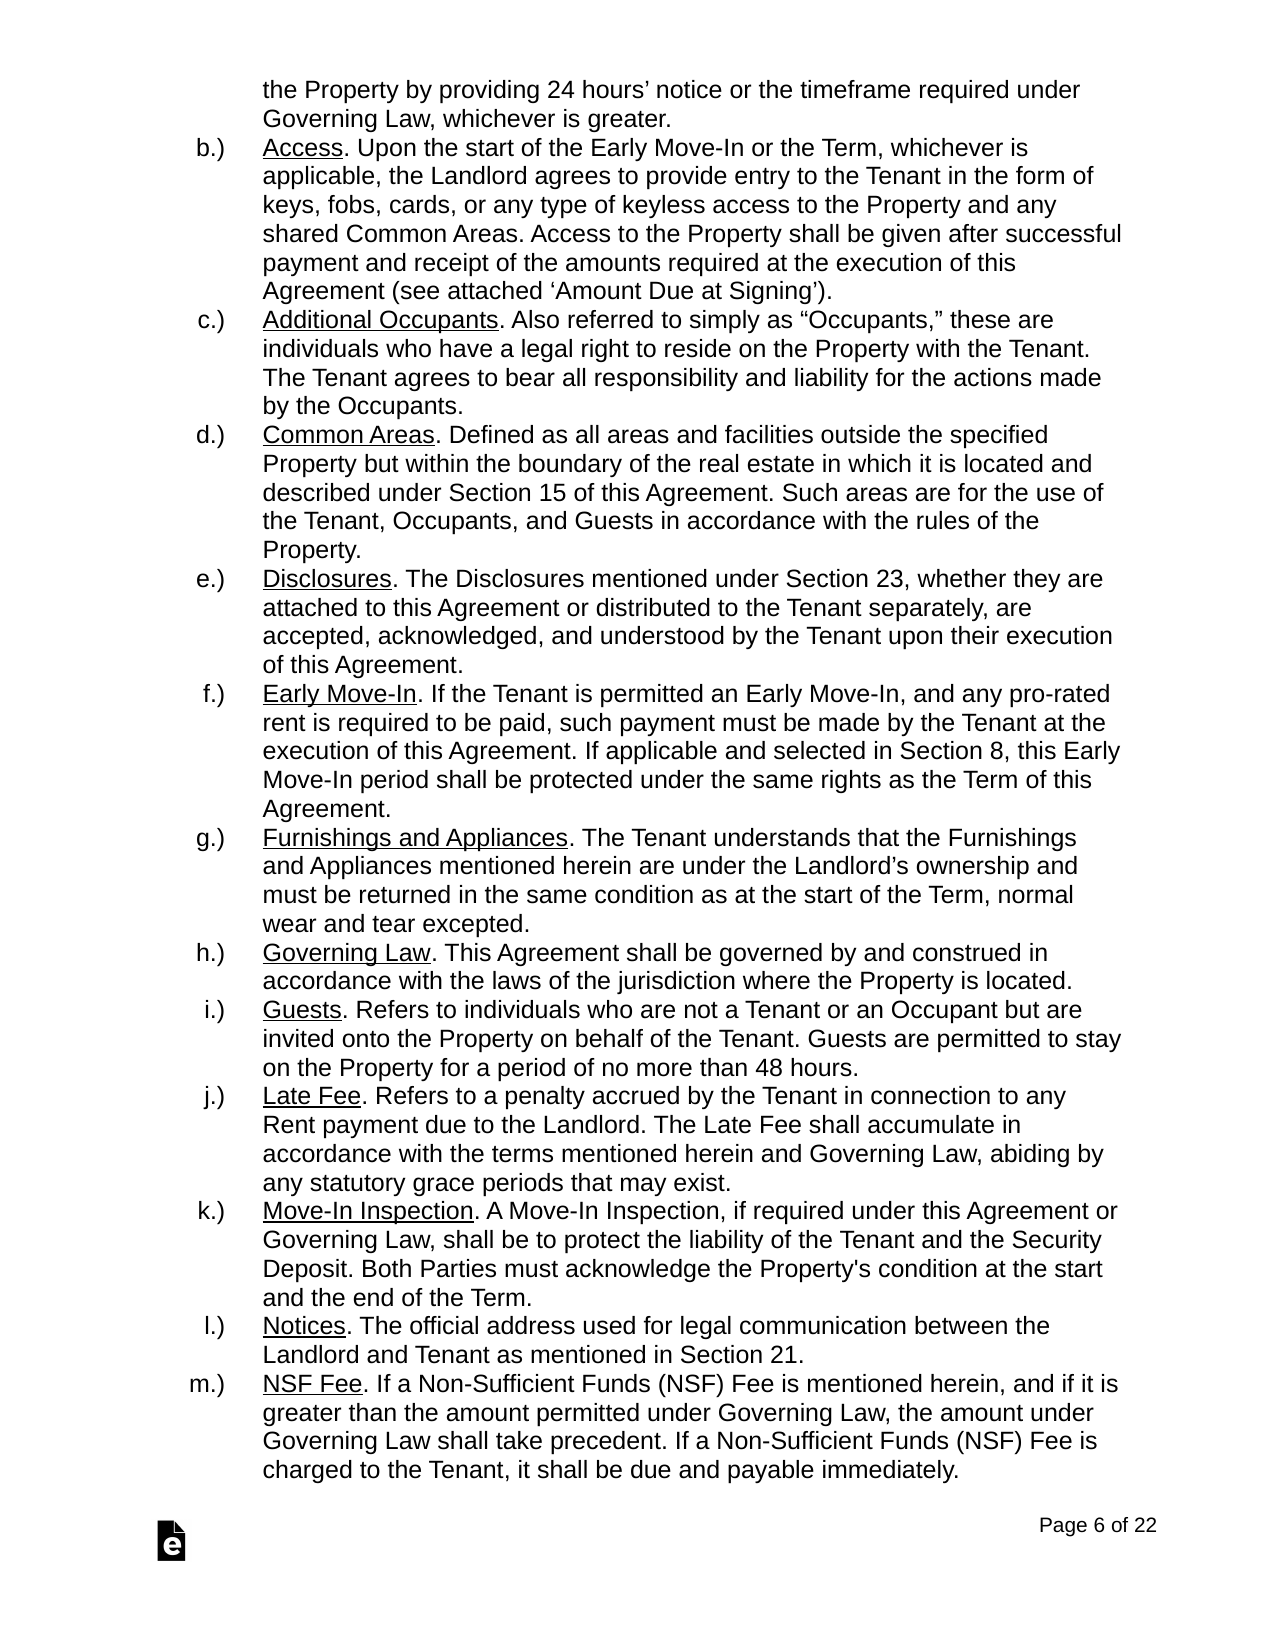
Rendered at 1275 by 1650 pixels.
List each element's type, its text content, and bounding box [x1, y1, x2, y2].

list Governing Law. This Agreement shall be governed by and construed in accordance with the laws of the jurisdiction where the Property is located. [225, 937, 1125, 995]
list Additional Occupants. Also referred to simply as “Occupants,” these are individuals who have a legal right to reside on the Property with the Tenant. The Tenant agrees to bear all responsibility and liability for the actions made by the Occupants. [225, 305, 1125, 420]
list Notices. The official address used for legal communication between the Landlord and Tenant as mentioned in Section 21. [225, 1311, 1125, 1369]
list Guests. Refers to individuals who are not a Tenant or an Occupant but are invited onto the Property on behalf of the Tenant. Guests are permitted to stay on the Property for a period of no more than 48 hours. [225, 995, 1125, 1081]
list Late Fee. Refers to a penalty accrued by the Tenant in connection to any Rent payment due to the Landlord. The Late Fee shall accumulate in accordance with the terms mentioned herein and Governing Law, abiding by any statutory grace periods that may exist. [225, 1081, 1125, 1196]
list Furnishings and Appliances. The Tenant understands that the Furnishings and Appliances mentioned herein are under the Landlord’s ownership and must be returned in the same condition as at the start of the Term, normal wear and tear excepted. [225, 822, 1125, 937]
list Access. Upon the start of the Early Move-In or the Term, whichever is applicable, the Landlord agrees to provide entry to the Tenant in the form of keys, fobs, cards, or any type of keyless access to the Property and any shared Common Areas. Access to the Property shall be given after successful payment and receipt of the amounts required at the execution of this Agreement (see attached ‘Amount Due at Signing’). [225, 132, 1125, 305]
list Common Areas. Defined as all areas and facilities outside the specified Property but within the boundary of the real estate in which it is located and described under Section 15 of this Agreement. Such areas are for the use of the Tenant, Occupants, and Guests in accordance with the rules of the Property. [225, 420, 1125, 564]
list Disclosures. The Disclosures mentioned under Section 23, whether they are attached to this Agreement or distributed to the Tenant separately, are accepted, acknowledged, and understood by the Tenant upon their execution of this Agreement. [225, 564, 1125, 679]
list Early Move-In. If the Tenant is permitted an Early Move-In, and any pro-rated rent is required to be paid, such payment must be made by the Tenant at the execution of this Agreement. If applicable and selected in Section 8, this Early Move-In period shall be protected under the same rights as the Term of this Agreement. [225, 679, 1125, 822]
list NSF Fee. If a Non-Sufficient Funds (NSF) Fee is mentioned herein, and if it is greater than the amount permitted under Governing Law, the amount under Governing Law shall take precedent. If a Non-Sufficient Funds (NSF) Fee is charged to the Tenant, it shall be due and payable immediately. [225, 1369, 1125, 1484]
list Move-In Inspection. A Move-In Inspection, if required under this Agreement or Governing Law, shall be to protect the liability of the Tenant and the Security Deposit. Both Parties must acknowledge the Property's condition at the start and the end of the Term. [225, 1196, 1125, 1311]
list the Property by providing 24 hours’ notice or the timeframe required under Governing Law, whichever is greater. [225, 75, 1125, 132]
